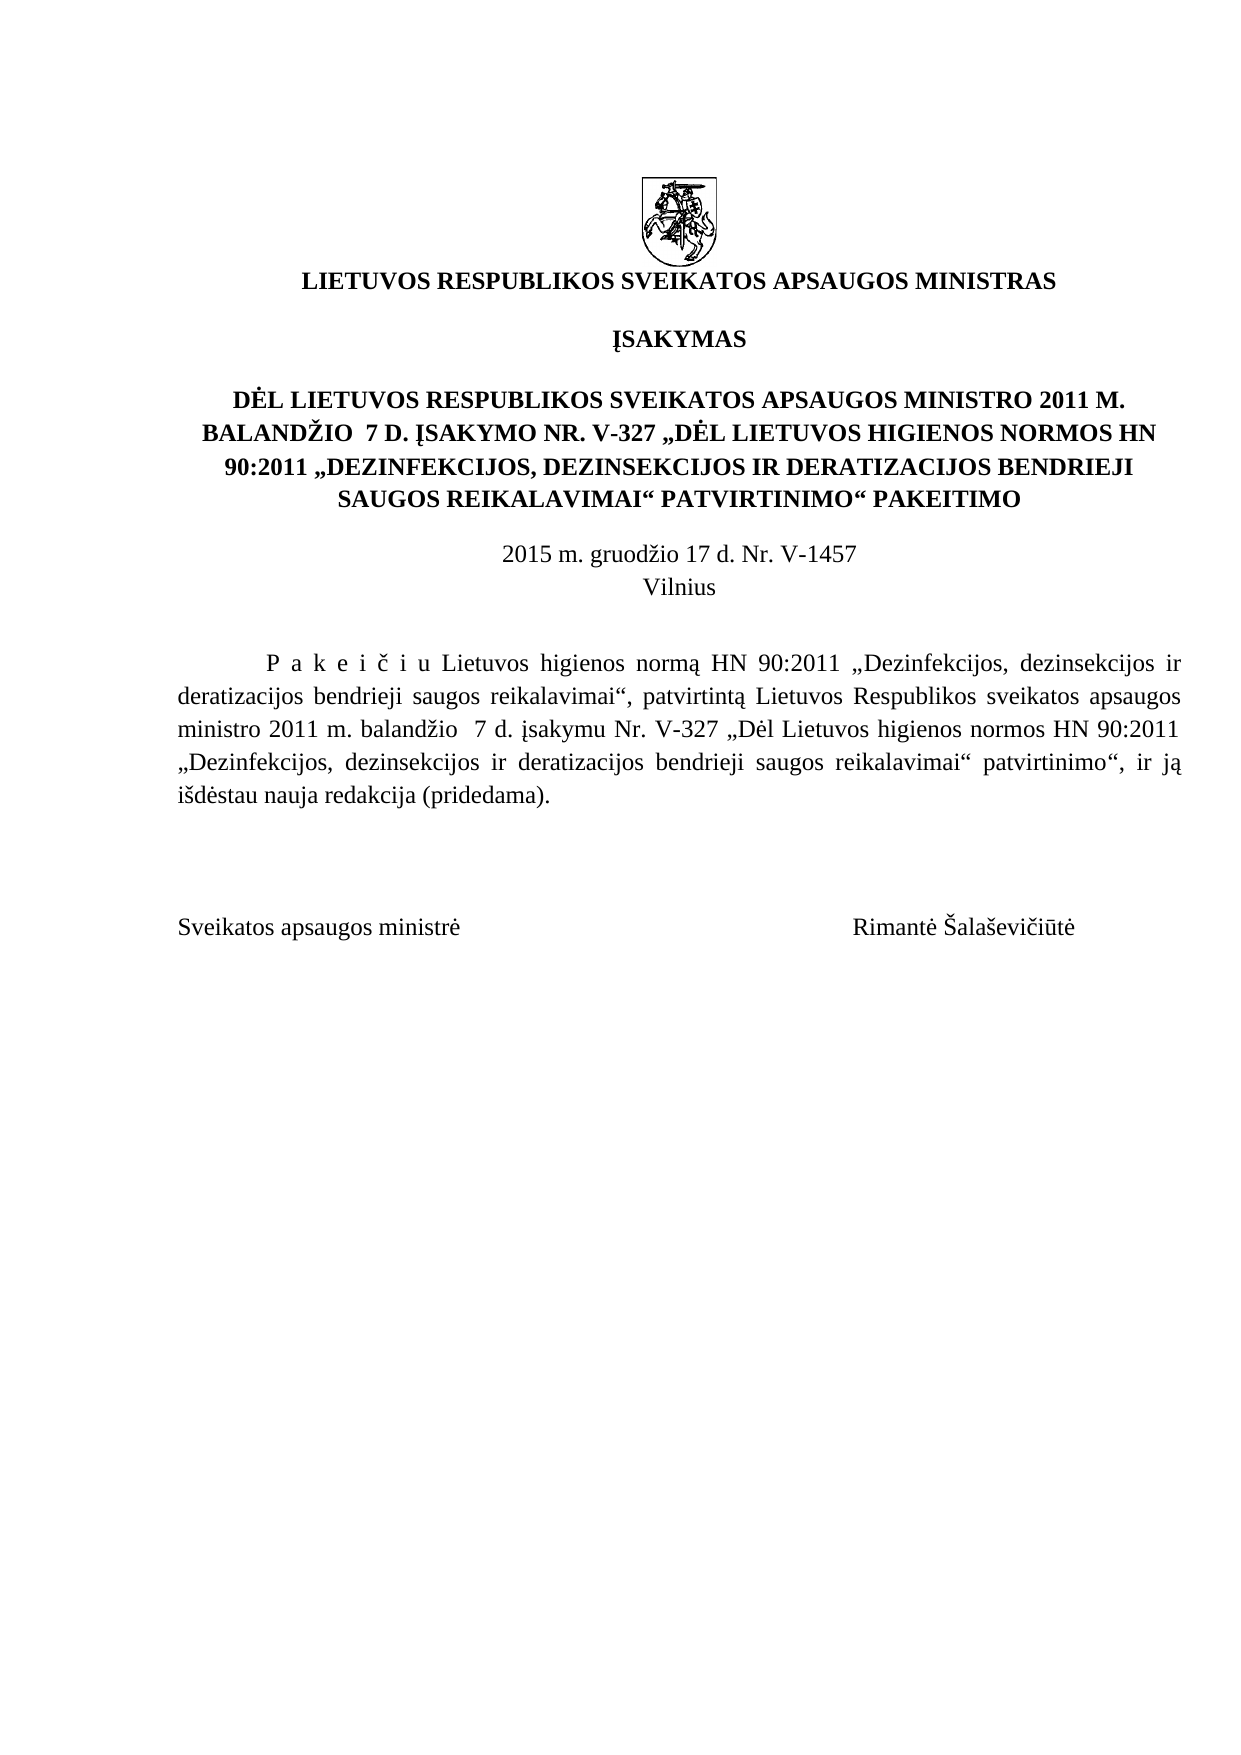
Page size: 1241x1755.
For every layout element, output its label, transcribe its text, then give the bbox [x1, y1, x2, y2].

text DĖL LIETUVOS RESPUBLIKOS SVEIKATOS APSAUGOS MINISTRO 2011 M. BALANDŽIO 7 D. ĮSAKYMO NR. V-327 „DĖL LIETUVOS HIGIENOS NORMOS HN 90:2011 „DEZINFEKCIJOS, DEZINSEKCIJOS IR DERATIZACIJOS BENDRIEJI SAUGOS REIKALAVIMAI“ PATVIRTINIMO“ PAKEITIMO [177, 386, 1181, 513]
text ĮSAKYMAS [177, 324, 1181, 352]
text P a k e i č i u Lietuvos higienos normą HN 90:2011 „Dezinfekcijos, dezinsekcijos ir deratizacijos bendrieji saugos reikalavimai“, patvirtintą Lietuvos Respublikos sveikatos apsaugos ministro 2011 m. balandžio 7 d. įsakymu Nr. V-327 „Dėl Lietuvos higienos normos HN 90:2011 „Dezinfekcijos, dezinsekcijos ir deratizacijos bendrieji saugos reikalavimai“ patvirtinimo“, ir ją išdėstau nauja redakcija (pridedama). [177, 648, 1181, 809]
text Sveikatos apsaugos ministrė Rimantė Šalaševičiūtė [177, 912, 1181, 941]
text Vilnius [177, 572, 1181, 601]
text 2015 m. gruodžio 17 d. Nr. V-1457 [177, 539, 1181, 568]
text LIETUVOS RESPUBLIKOS SVEIKATOS APSAUGOS MINISTRAS [177, 266, 1181, 295]
